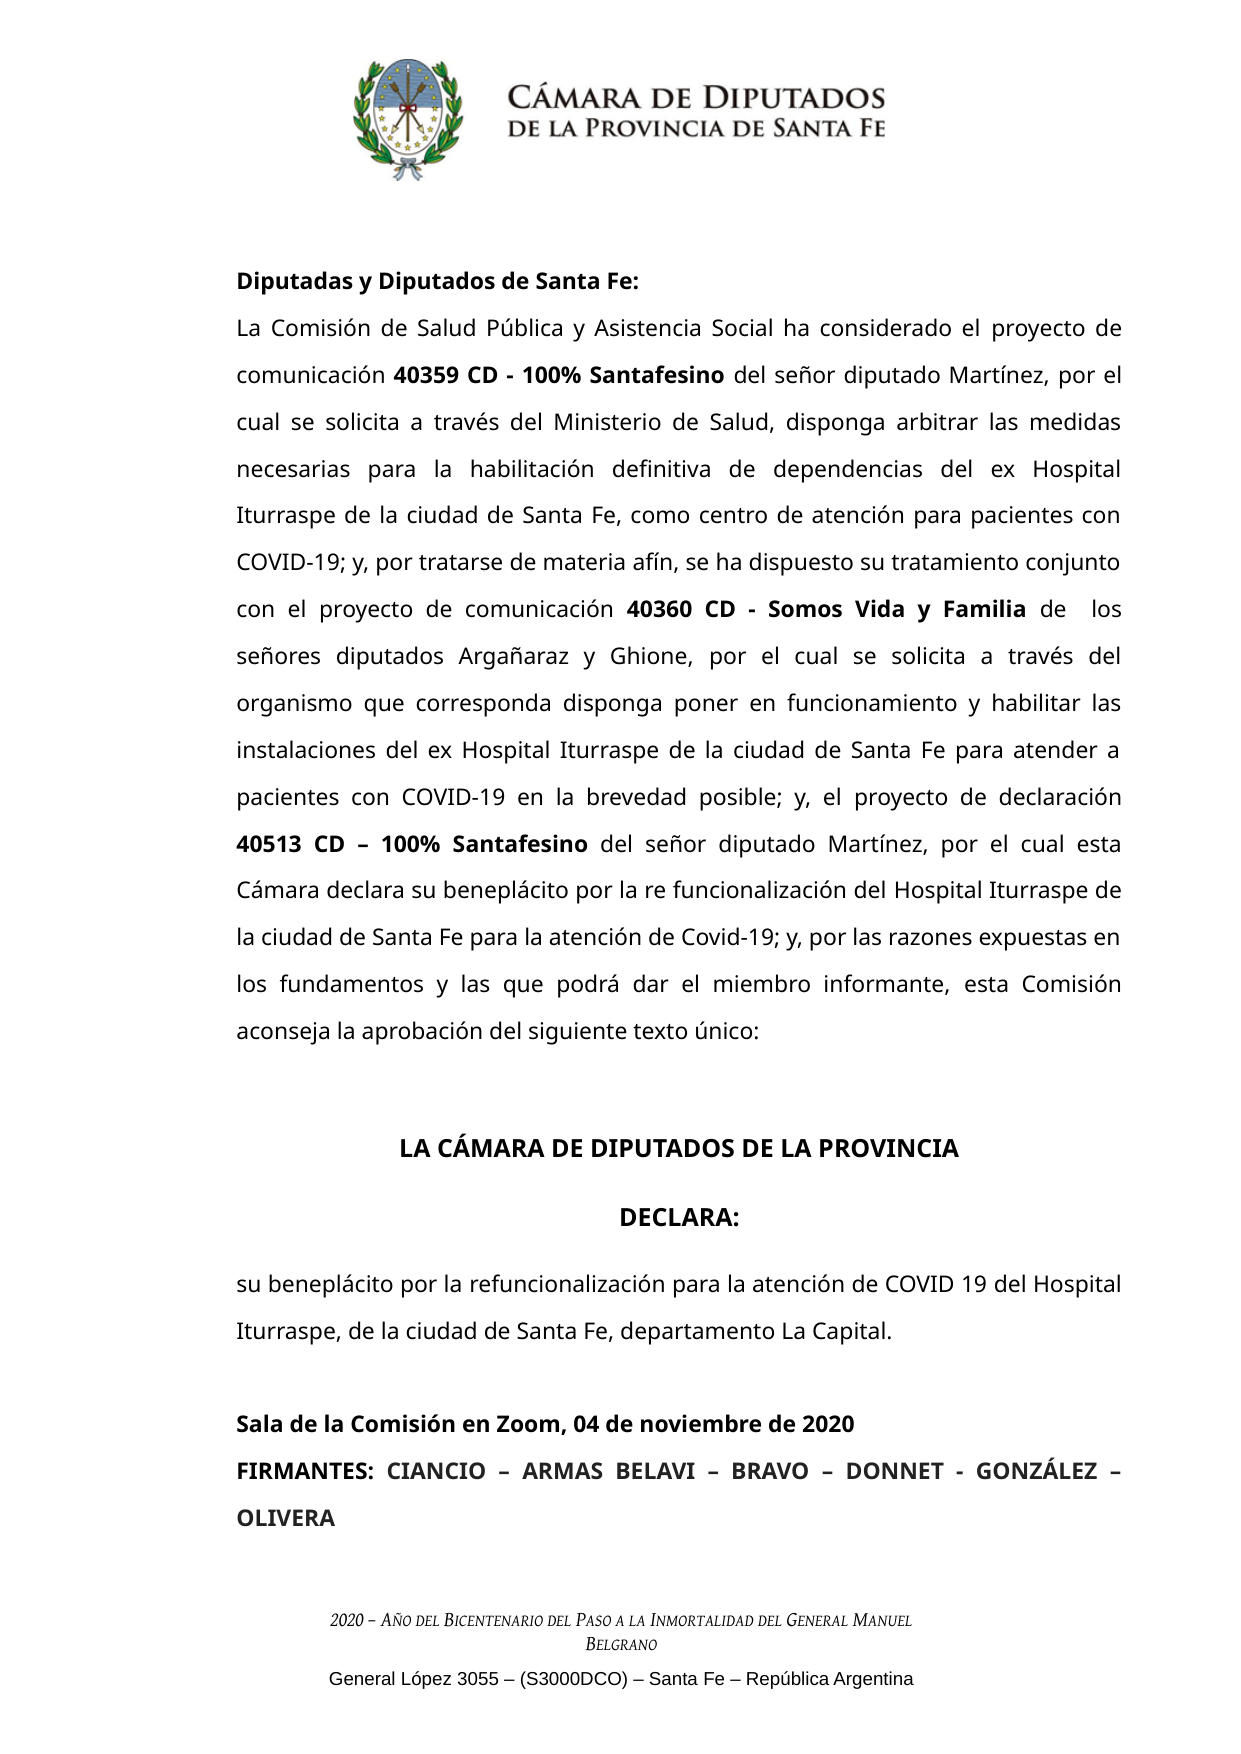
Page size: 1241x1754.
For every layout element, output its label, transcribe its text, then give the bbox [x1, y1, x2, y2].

text LA CÁMARA DE DIPUTADOS DE LA PROVINCIA [236, 1131, 1122, 1164]
text FIRMANTES: CIANCIO – ARMAS BELAVI – BRAVO – DONNET - GONZÁLEZ – OLIVERA [236, 1455, 1122, 1533]
text Diputadas y Diputados de Santa Fe: [236, 265, 1122, 296]
text Sala de la Comisión en Zoom, 04 de noviembre de 2020 [236, 1408, 1122, 1440]
text su beneplácito por la refuncionalización para la atención de COVID 19 del Hospital Iturraspe, de la ciudad de Santa Fe, departamento La Capital. [236, 1268, 1122, 1346]
text La Comisión de Salud Pública y Asistencia Social ha considerado el proyecto de comunicación 40359 CD - 100% Santafesino del señor diputado Martínez, por el cual se solicita a través del Ministerio de Salud, disponga arbitrar las medidas necesarias para la habilitación definitiva de dependencias del ex Hospital Iturraspe de la ciudad de Santa Fe, como centro de atención para pacientes con COVID-19; y, por tratarse de materia afín, se ha dispuesto su tratamiento conjunto con el proyecto de comunicación 40360 CD - Somos Vida y Familia de los señores diputados Argañaraz y Ghione, por el cual se solicita a través del organismo que corresponda disponga poner en funcionamiento y habilitar las instalaciones del ex Hospital Iturraspe de la ciudad de Santa Fe para atender a pacientes con COVID-19 en la brevedad posible; y, el proyecto de declaración 40513 CD – 100% Santafesino del señor diputado Martínez, por el cual esta Cámara declara su beneplácito por la re funcionalización del Hospital Iturraspe de la ciudad de Santa Fe para la atención de Covid-19; y, por las razones expuestas en los fundamentos y las que podrá dar el miembro informante, esta Comisión aconseja la aprobación del siguiente texto único: [236, 312, 1122, 1046]
text DECLARA: [236, 1199, 1122, 1233]
picture [353, 134, 885, 256]
